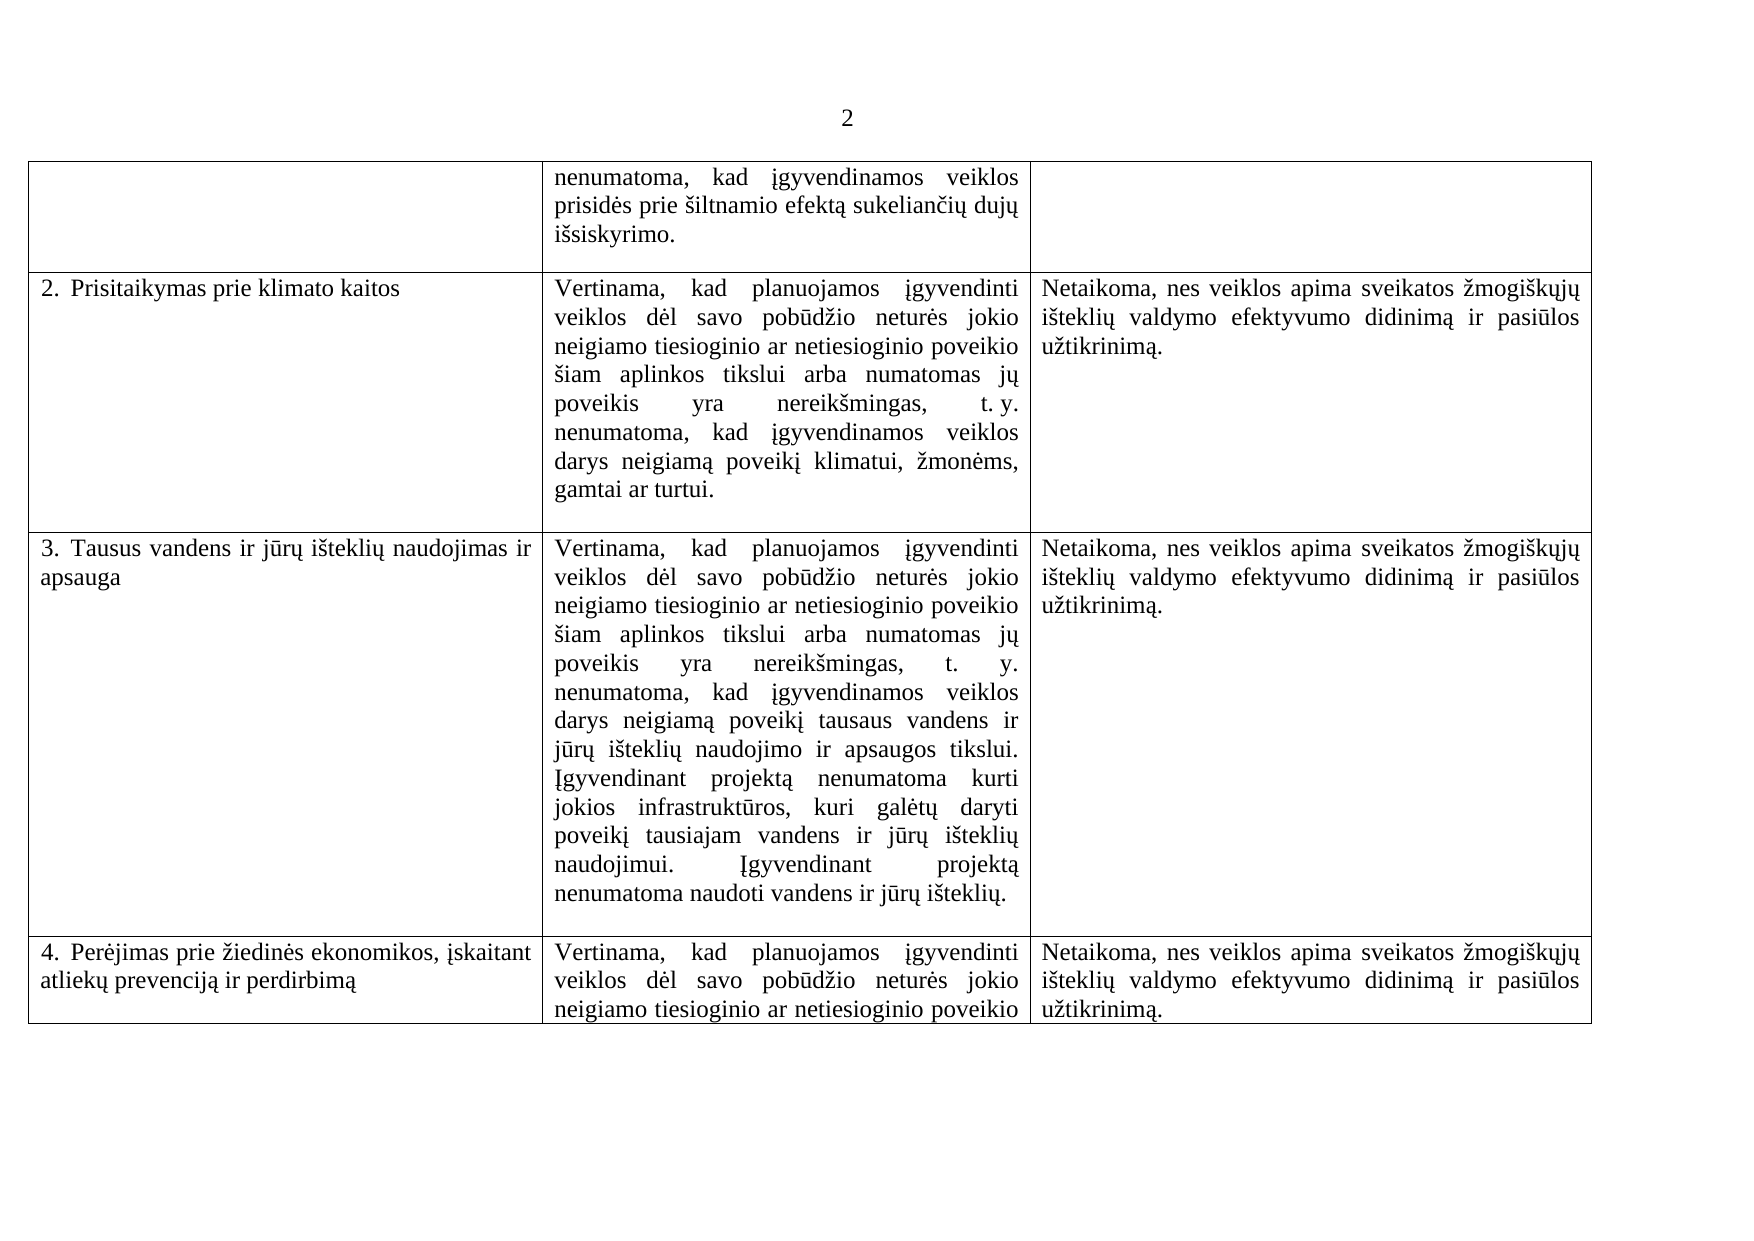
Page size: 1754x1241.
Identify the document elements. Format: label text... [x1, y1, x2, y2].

table_cell nenumatoma, kad įgyvendinamos veiklos prisidės prie šiltnamio efektą sukeliančių dujų išsiskyrimo. [543, 162, 1030, 272]
table_cell Netaikoma, nes veiklos apima sveikatos žmogiškųjų išteklių valdymo efektyvumo didinimą ir pasiūlos užtikrinimą. [1031, 533, 1591, 936]
table_cell 2. Prisitaikymas prie klimato kaitos [29, 273, 542, 532]
table_cell Vertinama, kad planuojamos įgyvendinti veiklos dėl savo pobūdžio neturės jokio neigiamo tiesioginio ar netiesioginio poveikio šiam aplinkos tikslui arba numatomas jų poveikis yra nereikšmingas, t. y. nenumatoma, kad įgyvendinamos veiklos darys neigiamą poveikį klimatui, žmonėms, gamtai ar turtui. [543, 273, 1030, 532]
table_cell Netaikoma, nes veiklos apima sveikatos žmogiškųjų išteklių valdymo efektyvumo didinimą ir pasiūlos užtikrinimą. [1031, 937, 1591, 1023]
table_cell Vertinama, kad planuojamos įgyvendinti veiklos dėl savo pobūdžio neturės jokio neigiamo tiesioginio ar netiesioginio poveikio [543, 937, 1030, 1023]
table_cell Vertinama, kad planuojamos įgyvendinti veiklos dėl savo pobūdžio neturės jokio neigiamo tiesioginio ar netiesioginio poveikio šiam aplinkos tikslui arba numatomas jų poveikis yra nereikšmingas, t. y. nenumatoma, kad įgyvendinamos veiklos darys neigiamą poveikį tausaus vandens ir jūrų išteklių naudojimo ir apsaugos tikslui. Įgyvendinant projektą nenumatoma kurti jokios infrastruktūros, kuri galėtų daryti poveikį tausiajam vandens ir jūrų išteklių naudojimui. Įgyvendinant projektą nenumatoma naudoti vandens ir jūrų išteklių. [543, 533, 1030, 936]
table_cell 3. Tausus vandens ir jūrų išteklių naudojimas ir apsauga [29, 533, 542, 936]
table_cell 4. Perėjimas prie žiedinės ekonomikos, įskaitant atliekų prevenciją ir perdirbimą [29, 937, 542, 1023]
table_cell [29, 162, 542, 272]
table_cell [1031, 162, 1591, 272]
table_cell Netaikoma, nes veiklos apima sveikatos žmogiškųjų išteklių valdymo efektyvumo didinimą ir pasiūlos užtikrinimą. [1031, 273, 1591, 532]
